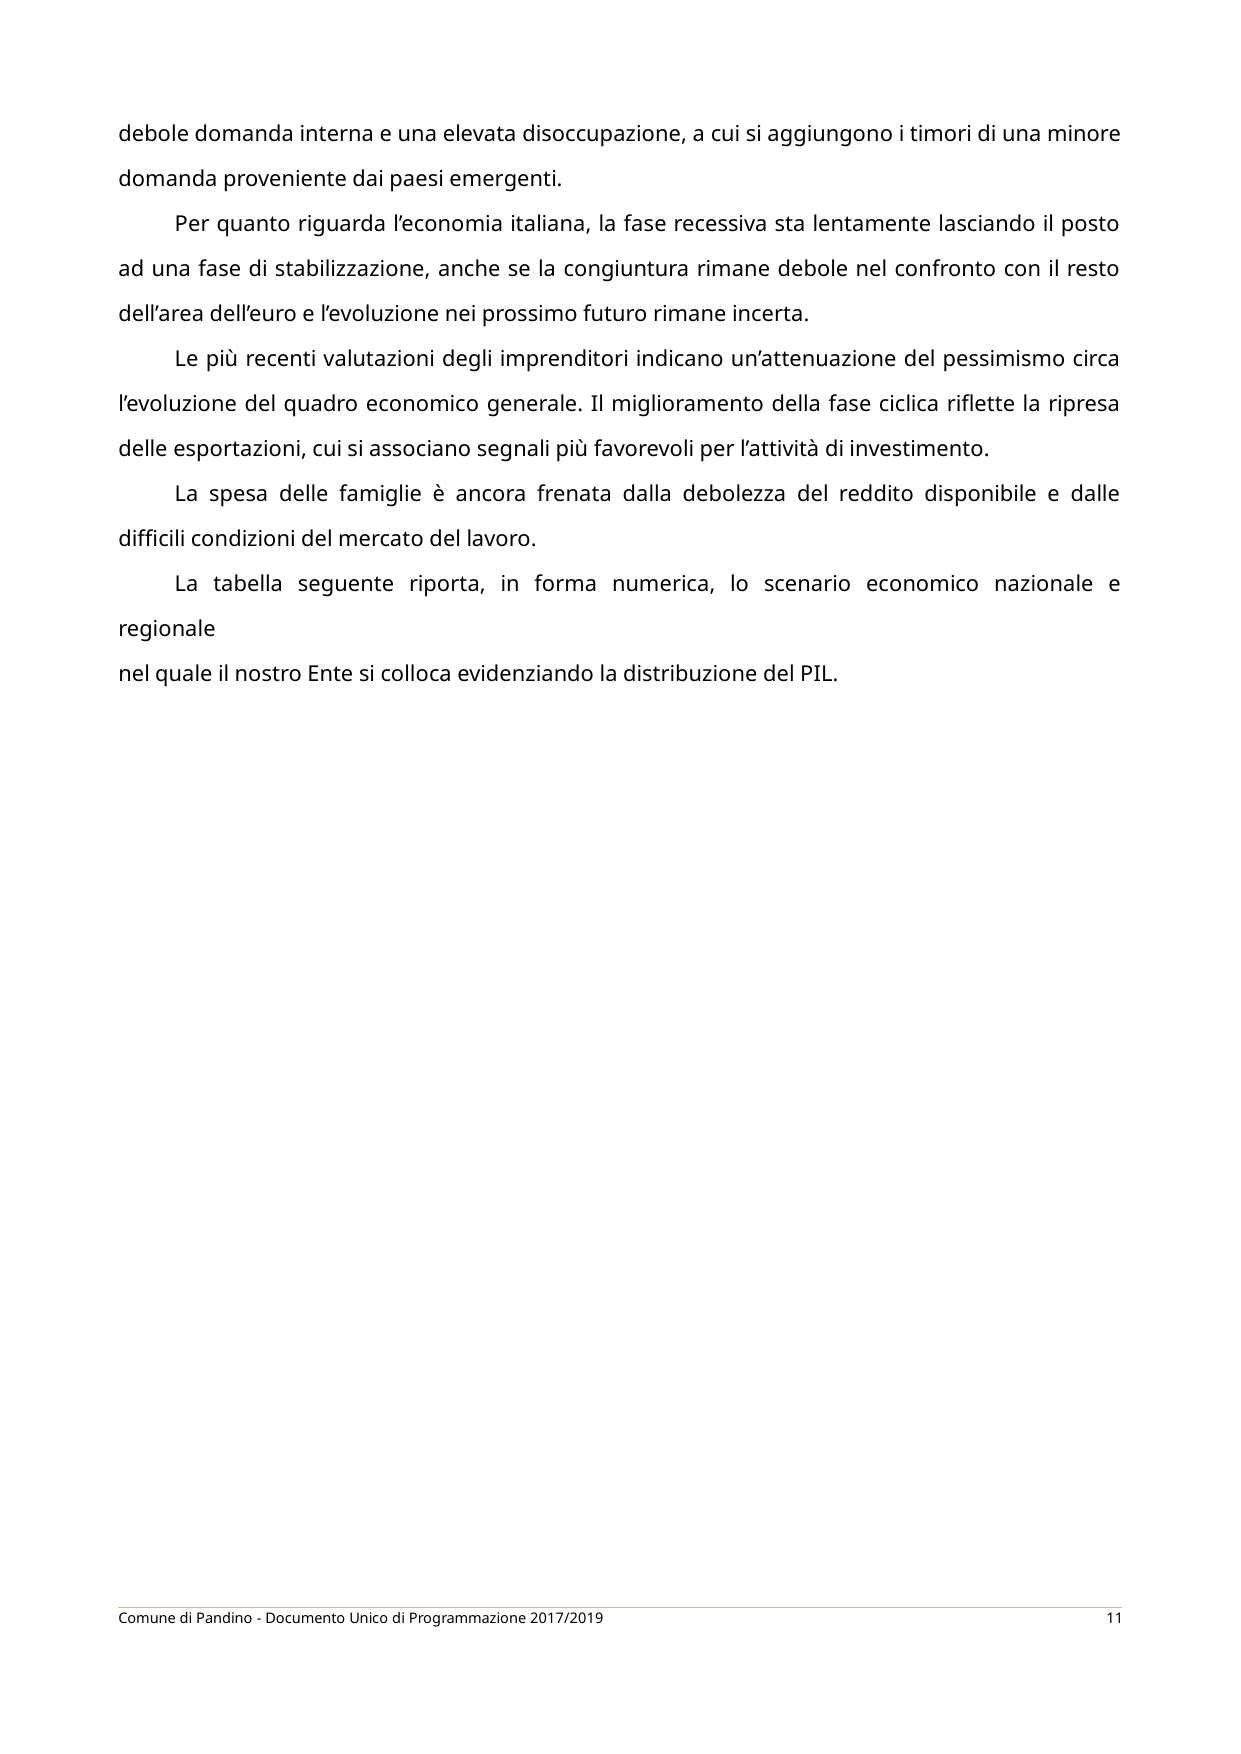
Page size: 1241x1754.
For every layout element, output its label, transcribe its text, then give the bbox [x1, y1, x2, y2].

text nel quale il nostro Ente si colloca evidenziando la distribuzione del PIL. [118, 658, 1122, 688]
text Le più recenti valutazioni degli imprenditori indicano un’attenuazione del pessimismo circa l’evoluzione del quadro economico generale. Il miglioramento della fase ciclica riflette la ripresa delle esportazioni, cui si associano segnali più favorevoli per l’attività di investimento. [118, 343, 1122, 463]
text Per quanto riguarda l’economia italiana, la fase recessiva sta lentamente lasciando il posto ad una fase di stabilizzazione, anche se la congiuntura rimane debole nel confronto con il resto dell’area dell’euro e l’evoluzione nei prossimo futuro rimane incerta. [118, 208, 1122, 328]
text La spesa delle famiglie è ancora frenata dalla debolezza del reddito disponibile e dalle difficili condizioni del mercato del lavoro. [118, 478, 1122, 553]
text debole domanda interna e una elevata disoccupazione, a cui si aggiungono i timori di una minore domanda proveniente dai paesi emergenti. [118, 118, 1122, 193]
text La tabella seguente riporta, in forma numerica, lo scenario economico nazionale e regionale [118, 568, 1122, 643]
